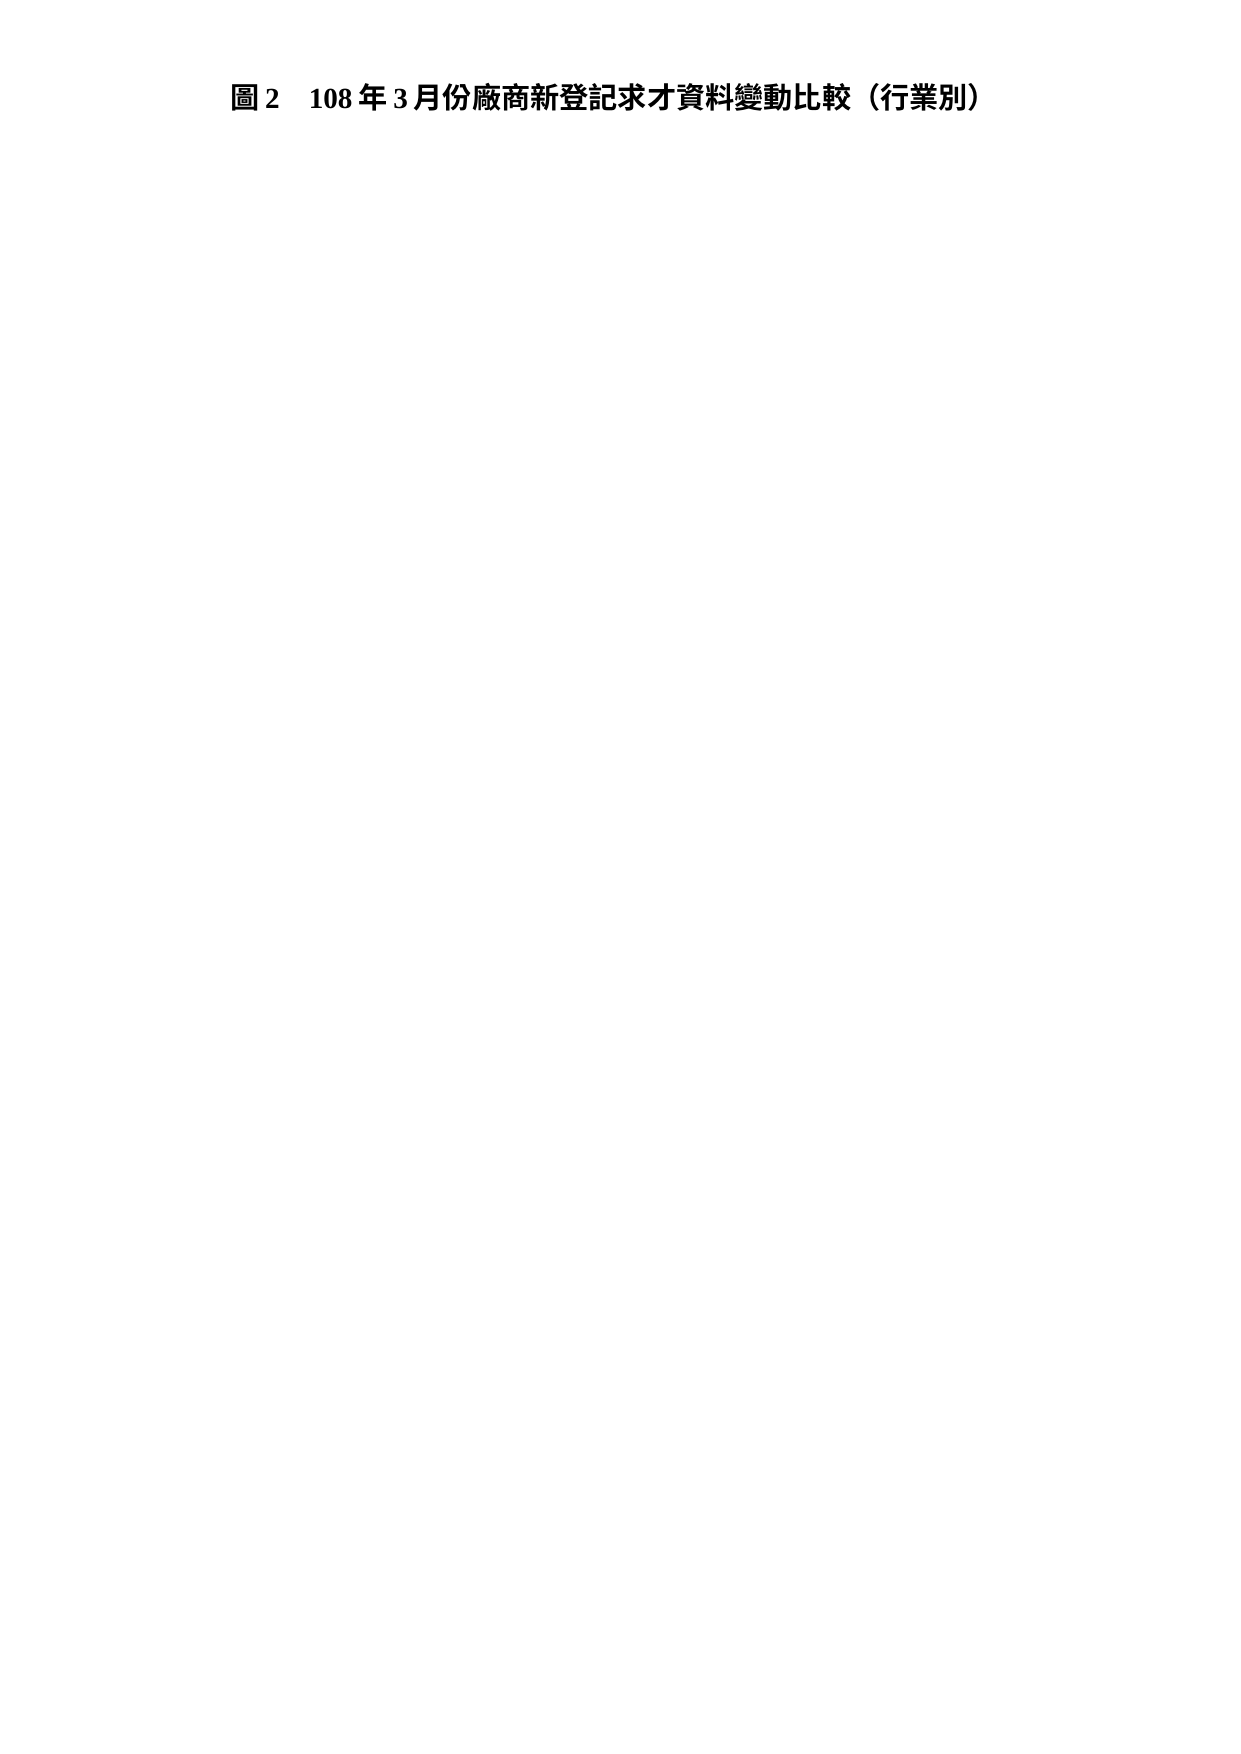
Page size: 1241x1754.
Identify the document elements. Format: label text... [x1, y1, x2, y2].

text 圖2 108年3月份廠商新登記求才資料變動比較（行業別） [75, 75, 1152, 117]
